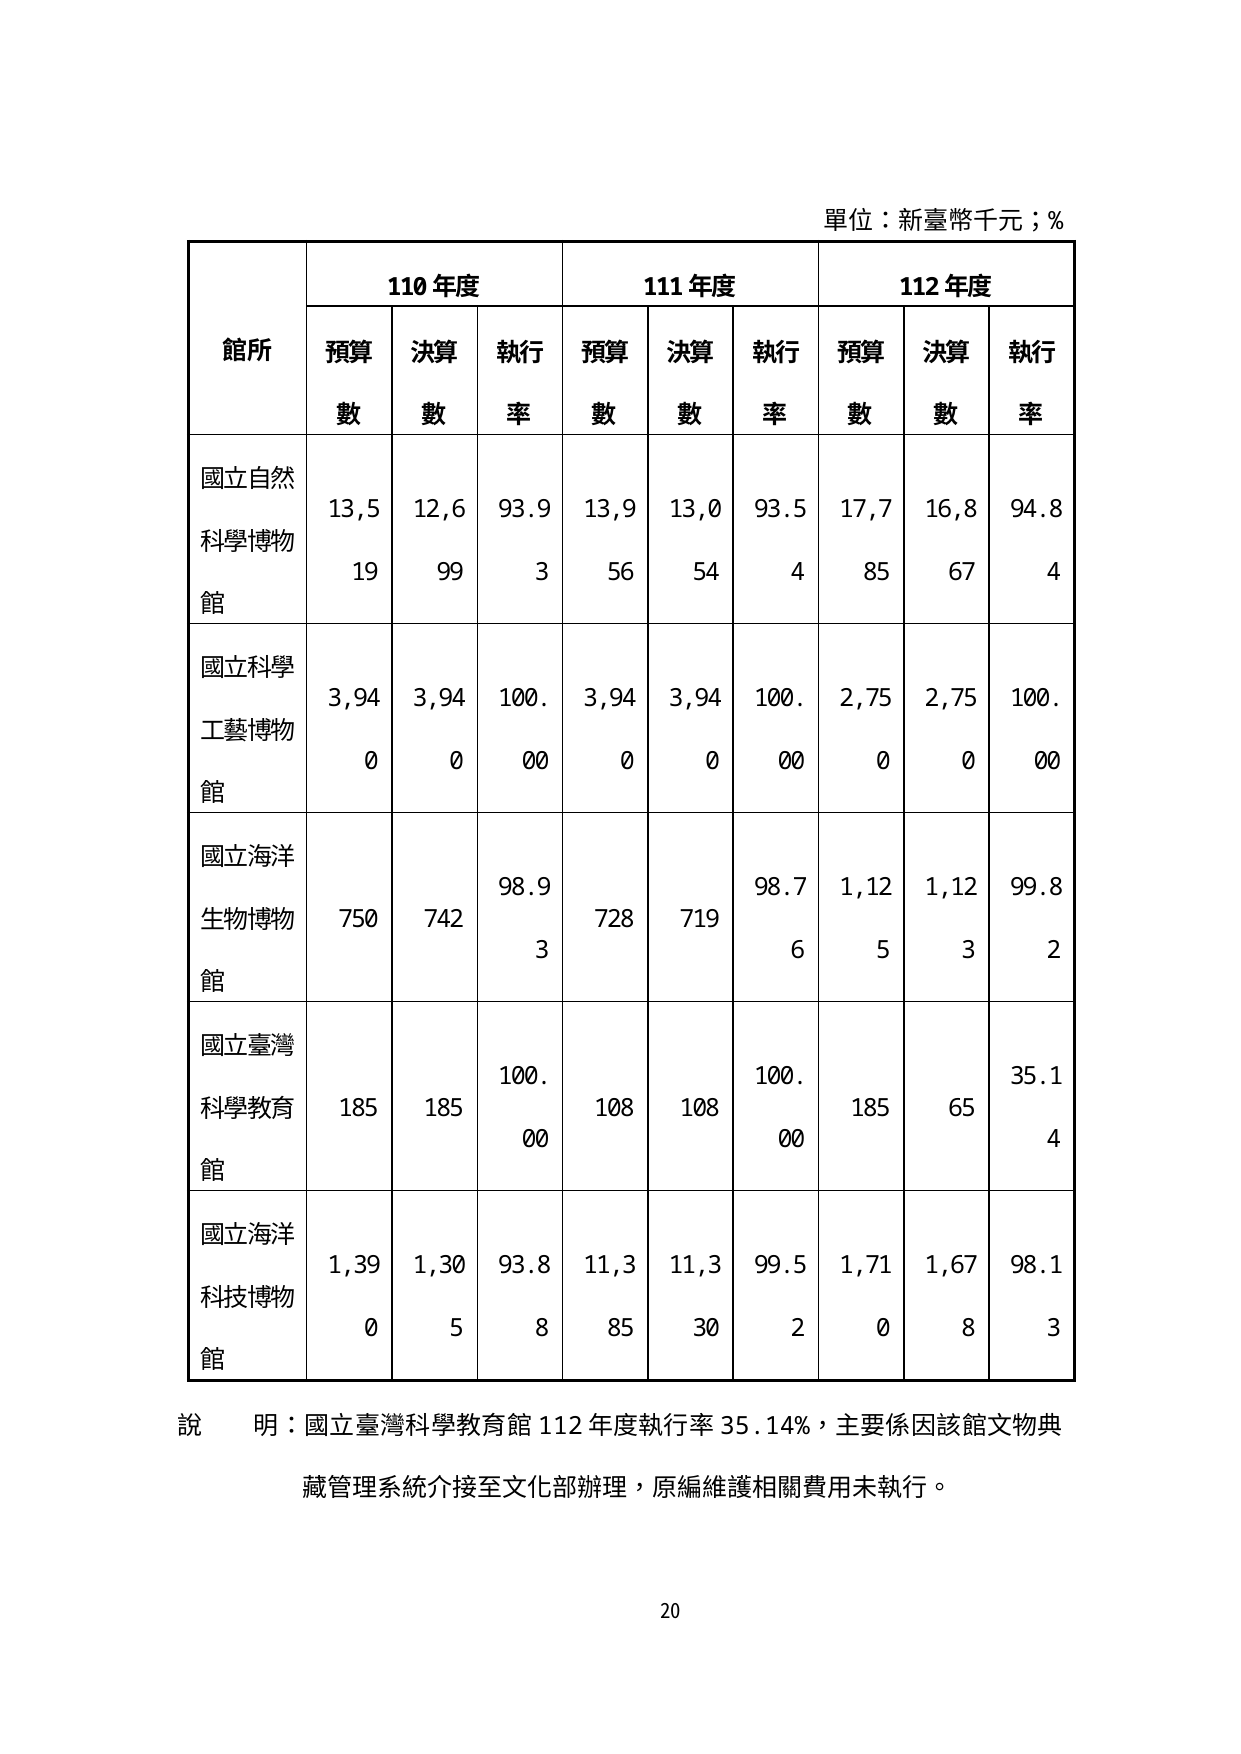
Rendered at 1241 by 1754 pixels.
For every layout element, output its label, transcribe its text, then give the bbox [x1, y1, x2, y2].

table_cell 1,123 [905, 813, 988, 1001]
table_cell 1,125 [819, 813, 903, 1001]
table_cell 13,956 [563, 435, 647, 622]
table_cell 國立科學工藝博物館 [190, 624, 306, 812]
table_cell 執行率 [990, 307, 1073, 433]
table_cell 98.13 [990, 1191, 1073, 1379]
table_cell 11,330 [649, 1191, 732, 1379]
table_cell 國立自然科學博物館 [190, 435, 306, 622]
table_header 館所 [190, 243, 306, 433]
table_cell 預算數 [307, 307, 391, 433]
table_cell 1,678 [905, 1191, 988, 1379]
table_cell 100.00 [478, 624, 562, 812]
table_cell 185 [819, 1002, 903, 1190]
table_header 110年度 [307, 243, 562, 305]
table_cell 100.00 [478, 1002, 562, 1190]
table_cell 國立海洋生物博物館 [190, 813, 306, 1001]
table_cell 2,750 [819, 624, 903, 812]
table_cell 742 [393, 813, 477, 1001]
table_header 111年度 [563, 243, 818, 305]
table_cell 65 [905, 1002, 988, 1190]
table_cell 750 [307, 813, 391, 1001]
table_cell 3,940 [649, 624, 732, 812]
table_cell 100.00 [734, 624, 818, 812]
table_cell 185 [393, 1002, 477, 1190]
table_cell 執行率 [478, 307, 562, 433]
table_cell 13,519 [307, 435, 391, 622]
table_cell 12,699 [393, 435, 477, 622]
table_cell 3,940 [563, 624, 647, 812]
table_cell 決算數 [649, 307, 732, 433]
table_cell 99.82 [990, 813, 1073, 1001]
table_cell 13,054 [649, 435, 732, 622]
table_cell 16,867 [905, 435, 988, 622]
table_cell 100.00 [734, 1002, 818, 1190]
table_cell 35.14 [990, 1002, 1073, 1190]
table_cell 國立臺灣科學教育館 [190, 1002, 306, 1190]
table_cell 執行率 [734, 307, 818, 433]
table_header 112年度 [819, 243, 1073, 305]
table_cell 3,940 [307, 624, 391, 812]
table_cell 1,710 [819, 1191, 903, 1379]
table_cell 98.93 [478, 813, 562, 1001]
table_cell 93.54 [734, 435, 818, 622]
table_cell 185 [307, 1002, 391, 1190]
table_cell 預算數 [819, 307, 903, 433]
table_cell 93.88 [478, 1191, 562, 1379]
text 單位：新臺幣千元；% [236, 177, 1063, 240]
table_cell 預算數 [563, 307, 647, 433]
table_cell 99.52 [734, 1191, 818, 1379]
table_cell 1,305 [393, 1191, 477, 1379]
table_cell 94.84 [990, 435, 1073, 622]
table_cell 98.76 [734, 813, 818, 1001]
text 說 明：國立臺灣科學教育館112年度執行率35.14%，主要係因該館文物典藏管理系統介接至文化部辦理，原編維護相關費用未執行。 [177, 1382, 1063, 1507]
table_cell 國立海洋科技博物館 [190, 1191, 306, 1379]
table_cell 100.00 [990, 624, 1073, 812]
table_cell 728 [563, 813, 647, 1001]
table_cell 108 [563, 1002, 647, 1190]
table_cell 3,940 [393, 624, 477, 812]
table_cell 93.93 [478, 435, 562, 622]
table_cell 108 [649, 1002, 732, 1190]
table_cell 2,750 [905, 624, 988, 812]
table_cell 11,385 [563, 1191, 647, 1379]
table_cell 719 [649, 813, 732, 1001]
table_cell 決算數 [393, 307, 477, 433]
table_cell 決算數 [905, 307, 988, 433]
table_cell 17,785 [819, 435, 903, 622]
table_cell 1,390 [307, 1191, 391, 1379]
